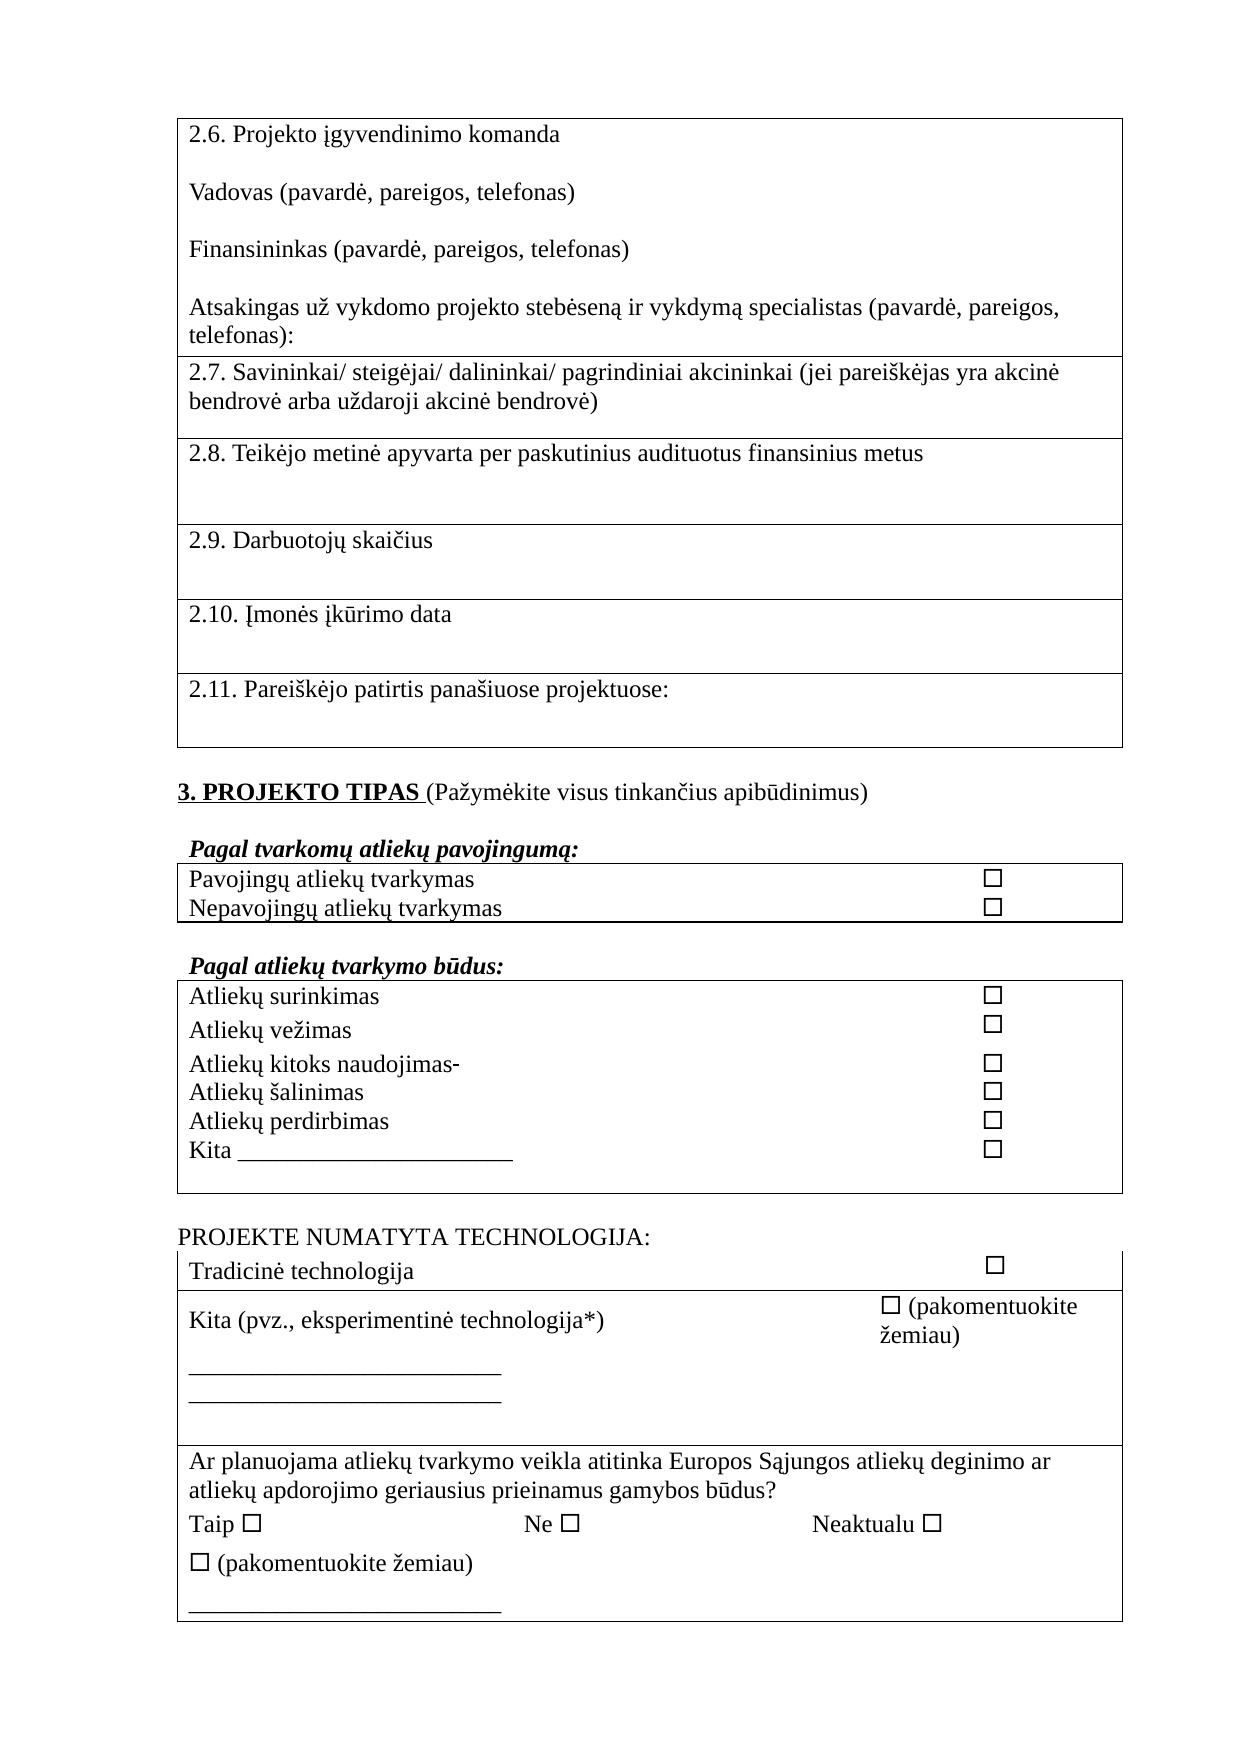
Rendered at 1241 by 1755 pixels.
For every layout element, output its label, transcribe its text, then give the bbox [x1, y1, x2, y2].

table_cell [749, 1543, 801, 1582]
table_cell [1098, 1504, 1122, 1543]
table_cell [] [864, 893, 1122, 921]
table_cell Pagal atliekų tvarkymo būdus: [177, 951, 863, 980]
table_cell [868, 1406, 1122, 1445]
table_cell _________________________ _________________________ [178, 1349, 868, 1406]
table_cell Taip [] [178, 1504, 512, 1543]
table_cell Atliekų kitoks naudojimas [178, 1049, 863, 1077]
table_cell Pavojingų atliekų tvarkymas [178, 864, 863, 893]
table_header Tradicinė technologija [178, 1251, 868, 1290]
table_cell [] [864, 1106, 1122, 1135]
table_cell [] (pakomentuokite žemiau) [868, 1291, 1122, 1349]
table_cell Neaktualu [] [801, 1504, 1097, 1543]
table_cell [1098, 1582, 1122, 1621]
table_cell [1098, 1446, 1122, 1504]
table_cell [] [864, 1049, 1122, 1077]
table_cell _________________________ [178, 1582, 749, 1621]
table_cell [] [864, 1010, 1122, 1049]
table_cell [] [864, 981, 1122, 1010]
table_cell Nepavojingų atliekų tvarkymas [178, 893, 863, 921]
table_cell [864, 951, 1122, 980]
table_header [] [868, 1251, 1122, 1290]
table_cell Kita (pvz., eksperimentinė technologija*) [178, 1291, 868, 1349]
table_cell 2.11. Pareiškėjo patirtis panašiuose projektuose: [178, 674, 1122, 747]
table_header [864, 834, 1122, 863]
table_header Pagal tvarkomų atliekų pavojingumą: [177, 834, 863, 863]
text PROJEKTE NUMATYTA TECHNOLOGIJA: [177, 1222, 1122, 1251]
table_cell 2.7. Savininkai/ steigėjai/ dalininkai/ pagrindiniai akcininkai (jei pareiškėjas yra akcinė bendrovė arba uždaroji akcinė bendrovė) [178, 357, 1122, 437]
table_cell Kita ______________________ [178, 1135, 863, 1192]
table_cell Atliekų šalinimas [178, 1078, 863, 1106]
table_cell Ne [] [512, 1504, 801, 1543]
table_cell Atliekų perdirbimas [178, 1106, 863, 1135]
table_cell [178, 1406, 868, 1445]
table_cell 2.10. Įmonės įkūrimo data [178, 600, 1122, 673]
table_cell [177, 923, 863, 951]
table_cell [] [864, 1135, 1122, 1192]
text 3. PROJEKTO TIPAS (Pažymėkite visus tinkančius apibūdinimus) [177, 777, 1122, 805]
table_cell 2.8. Teikėjo metinė apyvarta per paskutinius audituotus finansinius metus [178, 439, 1122, 524]
table_cell [] [864, 864, 1122, 893]
table_cell [749, 1582, 801, 1621]
table_cell [] (pakomentuokite žemiau) [178, 1543, 749, 1582]
table_cell Ar planuojama atliekų tvarkymo veikla atitinka Europos Sąjungos atliekų deginimo ar atliekų apdorojimo geriausius prieinamus gamybos būdus? [178, 1446, 1097, 1504]
table_cell 2.9. Darbuotojų skaičius [178, 525, 1122, 598]
table_cell Atliekų surinkimas [178, 981, 863, 1010]
table_cell 2.6. Projekto įgyvendinimo komanda Vadovas (pavardė, pareigos, telefonas) Finansininkas (pavardė, pareigos, telefonas) Atsakingas už vykdomo projekto stebėseną ir vykdymą specialistas (pavardė, pareigos, telefonas): [178, 119, 1122, 356]
table_cell [801, 1582, 1097, 1621]
table_cell [868, 1349, 1122, 1406]
table_cell Atliekų vežimas [178, 1010, 863, 1049]
table_cell [864, 923, 1122, 951]
table_cell [801, 1543, 1097, 1582]
table_cell [] [864, 1078, 1122, 1106]
table_cell [1098, 1543, 1122, 1582]
